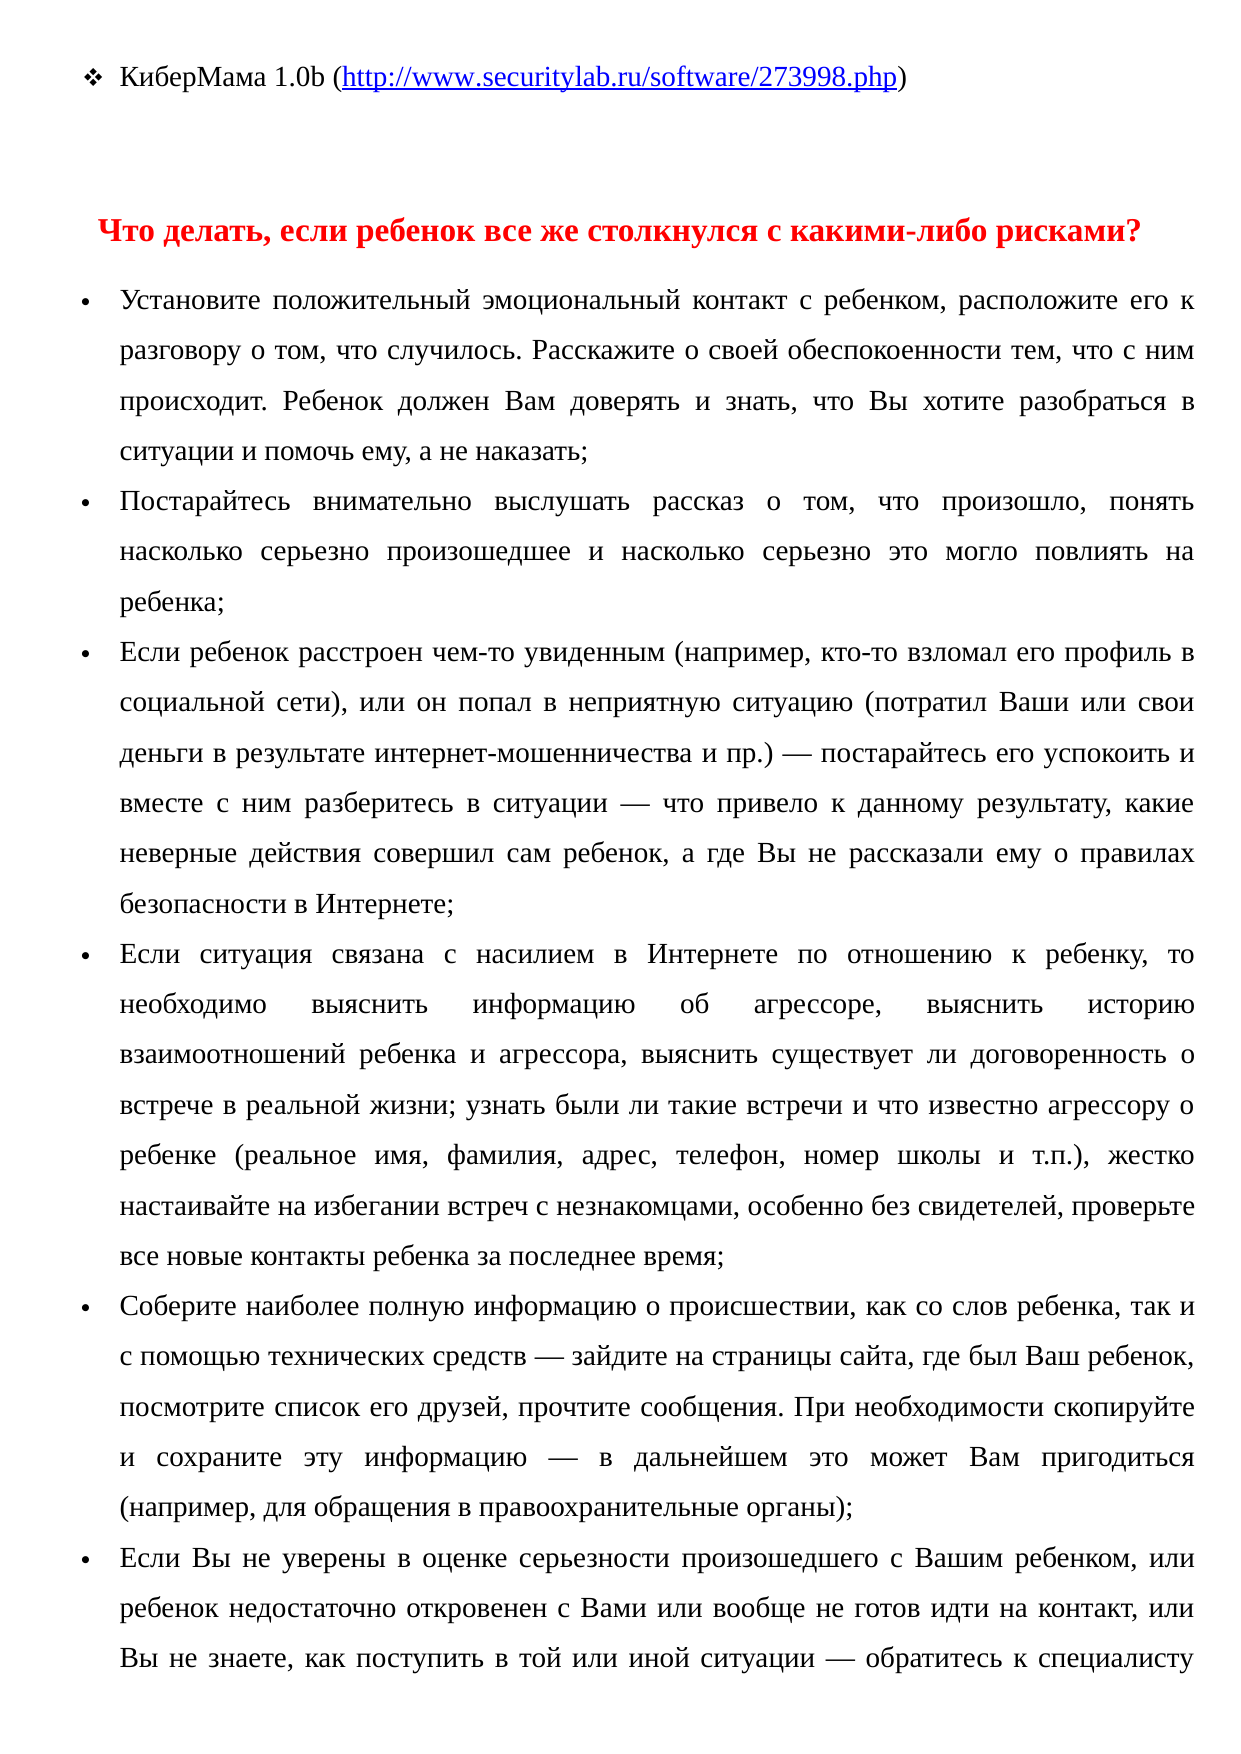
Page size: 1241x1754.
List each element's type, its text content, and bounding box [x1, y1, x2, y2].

list Соберите наиболее полную информацию о происшествии, как со слов ребенка, так и с помощью технических средств — зайдите на страницы сайта, где был Ваш ребенок, посмотрите список его друзей, прочтите сообщения. При необходимости скопируйте и сохраните эту информацию — в дальнейшем это может Вам пригодиться (например, для обращения в правоохранительные органы); [82, 1288, 1196, 1523]
list Установите положительный эмоциональный контакт с ребенком, расположите его к разговору о том, что случилось. Расскажите о своей обеспокоенности тем, что с ним происходит. Ребенок должен Вам доверять и знать, что Вы хотите разобраться в ситуации и помочь ему, а не наказать; [82, 282, 1196, 466]
list Постарайтесь внимательно выслушать рассказ о том, что произошло, понять насколько серьезно произошедшее и насколько серьезно это могло повлиять на ребенка; [82, 483, 1196, 617]
list КиберМама 1.0b (http://www.securitylab.ru/software/273998.php) [82, 59, 1196, 93]
list Если ситуация связана с насилием в Интернете по отношению к ребенку, то необходимо выяснить информацию об агрессоре, выяснить историю взаимоотношений ребенка и агрессора, выяснить существует ли договоренность о встрече в реальной жизни; узнать были ли такие встречи и что известно агрессору о ребенке (реальное имя, фамилия, адрес, телефон, номер школы и т.п.), жестко настаивайте на избегании встреч с незнакомцами, особенно без свидетелей, проверьте все новые контакты ребенка за последнее время; [82, 936, 1196, 1271]
list Если Вы не уверены в оценке серьезности произошедшего с Вашим ребенком, или ребенок недостаточно откровенен с Вами или вообще не готов идти на контакт, или Вы не знаете, как поступить в той или иной ситуации — обратитесь к специалисту [82, 1540, 1196, 1674]
list Если ребенок расстроен чем-то увиденным (например, кто-то взломал его профиль в социальной сети), или он попал в неприятную ситуацию (потратил Ваши или свои деньги в результате интернет-мошенничества и пр.) — постарайтесь его успокоить и вместе с ним разберитесь в ситуации — что привело к данному результату, какие неверные действия совершил сам ребенок, а где Вы не рассказали ему о правилах безопасности в Интернете; [82, 634, 1196, 919]
text Что делать, если ребенок все же столкнулся с какими-либо рисками? [44, 210, 1196, 248]
